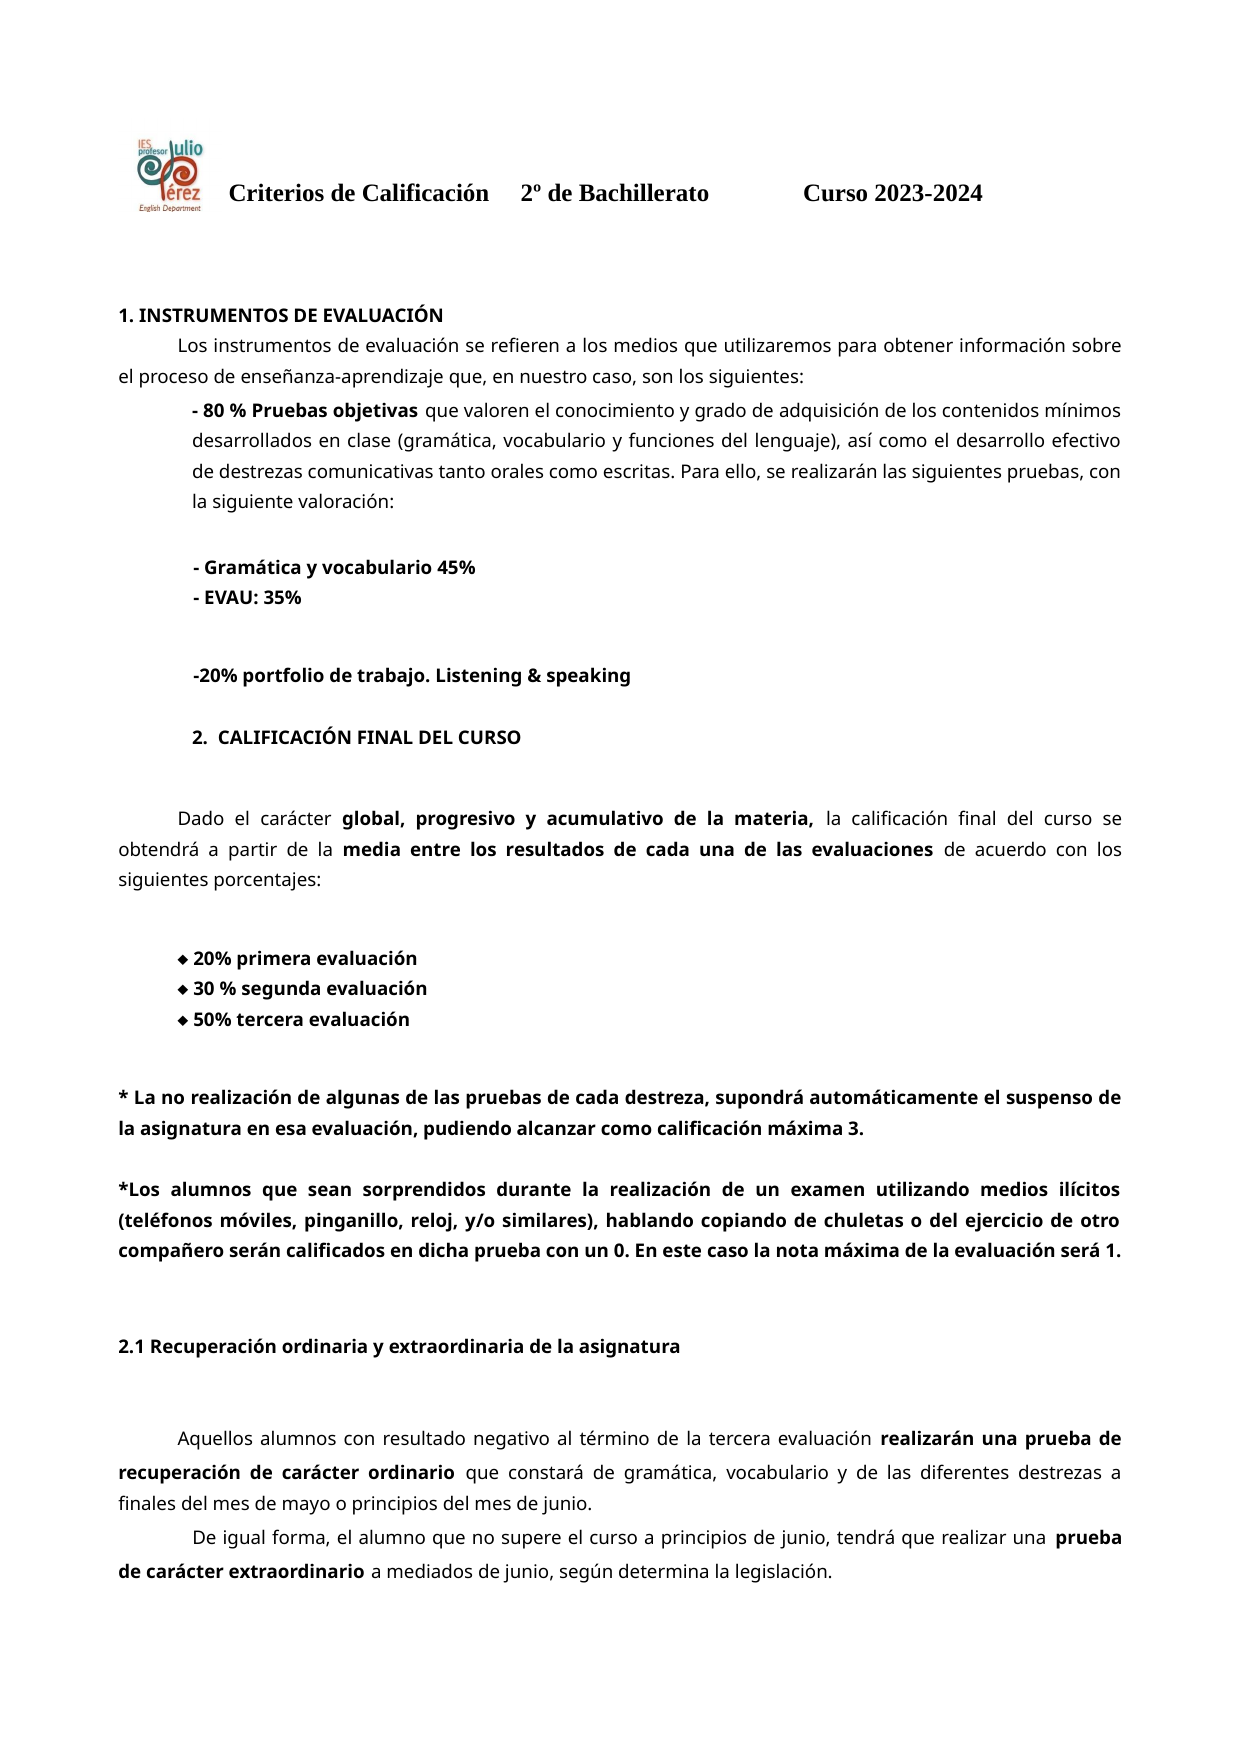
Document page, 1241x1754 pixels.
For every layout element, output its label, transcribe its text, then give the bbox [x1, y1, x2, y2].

list 30 % segunda evaluación [118, 976, 1122, 1001]
text Dado el carácter global, progresivo y acumulativo de la materia, la calificación final del curso se obtendrá a partir de la media entre los resultados de cada una de las evaluaciones de acuerdo con los siguientes porcentajes: [118, 802, 1122, 892]
text 1. INSTRUMENTOS DE EVALUACIÓN [118, 302, 1122, 327]
text Los instrumentos de evaluación se refieren a los medios que utilizaremos para obtener información sobre el proceso de enseñanza-aprendizaje que, en nuestro caso, son los siguientes: [118, 332, 1122, 389]
text *Los alumnos que sean sorprendidos durante la realización de un examen utilizando medios ilícitos (teléfonos móviles, pinganillo, reloj, y/o similares), hablando copiando de chuletas o del ejercicio de otro compañero serán calificados en dicha prueba con un 0. En este caso la nota máxima de la evaluación será 1. [118, 1176, 1122, 1263]
list 50% tercera evaluación [118, 1006, 1122, 1032]
text - Gramática y vocabulario 45% [193, 554, 1122, 579]
list 20% primera evaluación [118, 945, 1122, 971]
list 2. CALIFICACIÓN FINAL DEL CURSO [162, 724, 1122, 749]
text Aquellos alumnos con resultado negativo al término de la tercera evaluación realizarán una prueba de recuperación de carácter ordinario que constará de gramática, vocabulario y de las diferentes destrezas a finales del mes de mayo o principios del mes de junio. [118, 1425, 1122, 1516]
text 2.1 Recuperación ordinaria y extraordinaria de la asignatura [118, 1268, 1122, 1359]
text * La no realización de algunas de las pruebas de cada destreza, supondrá automáticamente el suspenso de la asignatura en esa evaluación, pudiendo alcanzar como calificación máxima 3. [118, 1084, 1122, 1141]
text -20% portfolio de trabajo. Listening & speaking [193, 663, 1122, 688]
text De igual forma, el alumno que no supere el curso a principios de junio, tendrá que realizar una prueba de carácter extraordinario a mediados de junio, según determina la legislación. [118, 1521, 1122, 1584]
text - EVAU: 35% [193, 584, 1122, 610]
picture [118, 118, 223, 212]
text - 80 % Pruebas objetivas que valoren el conocimiento y grado de adquisición de los contenidos mínimos desarrollados en clase (gramática, vocabulario y funciones del lenguaje), así como el desarrollo efectivo de destrezas comunicativas tanto orales como escritas. Para ello, se realizarán las siguientes pruebas, con la siguiente valoración: [192, 394, 1122, 514]
